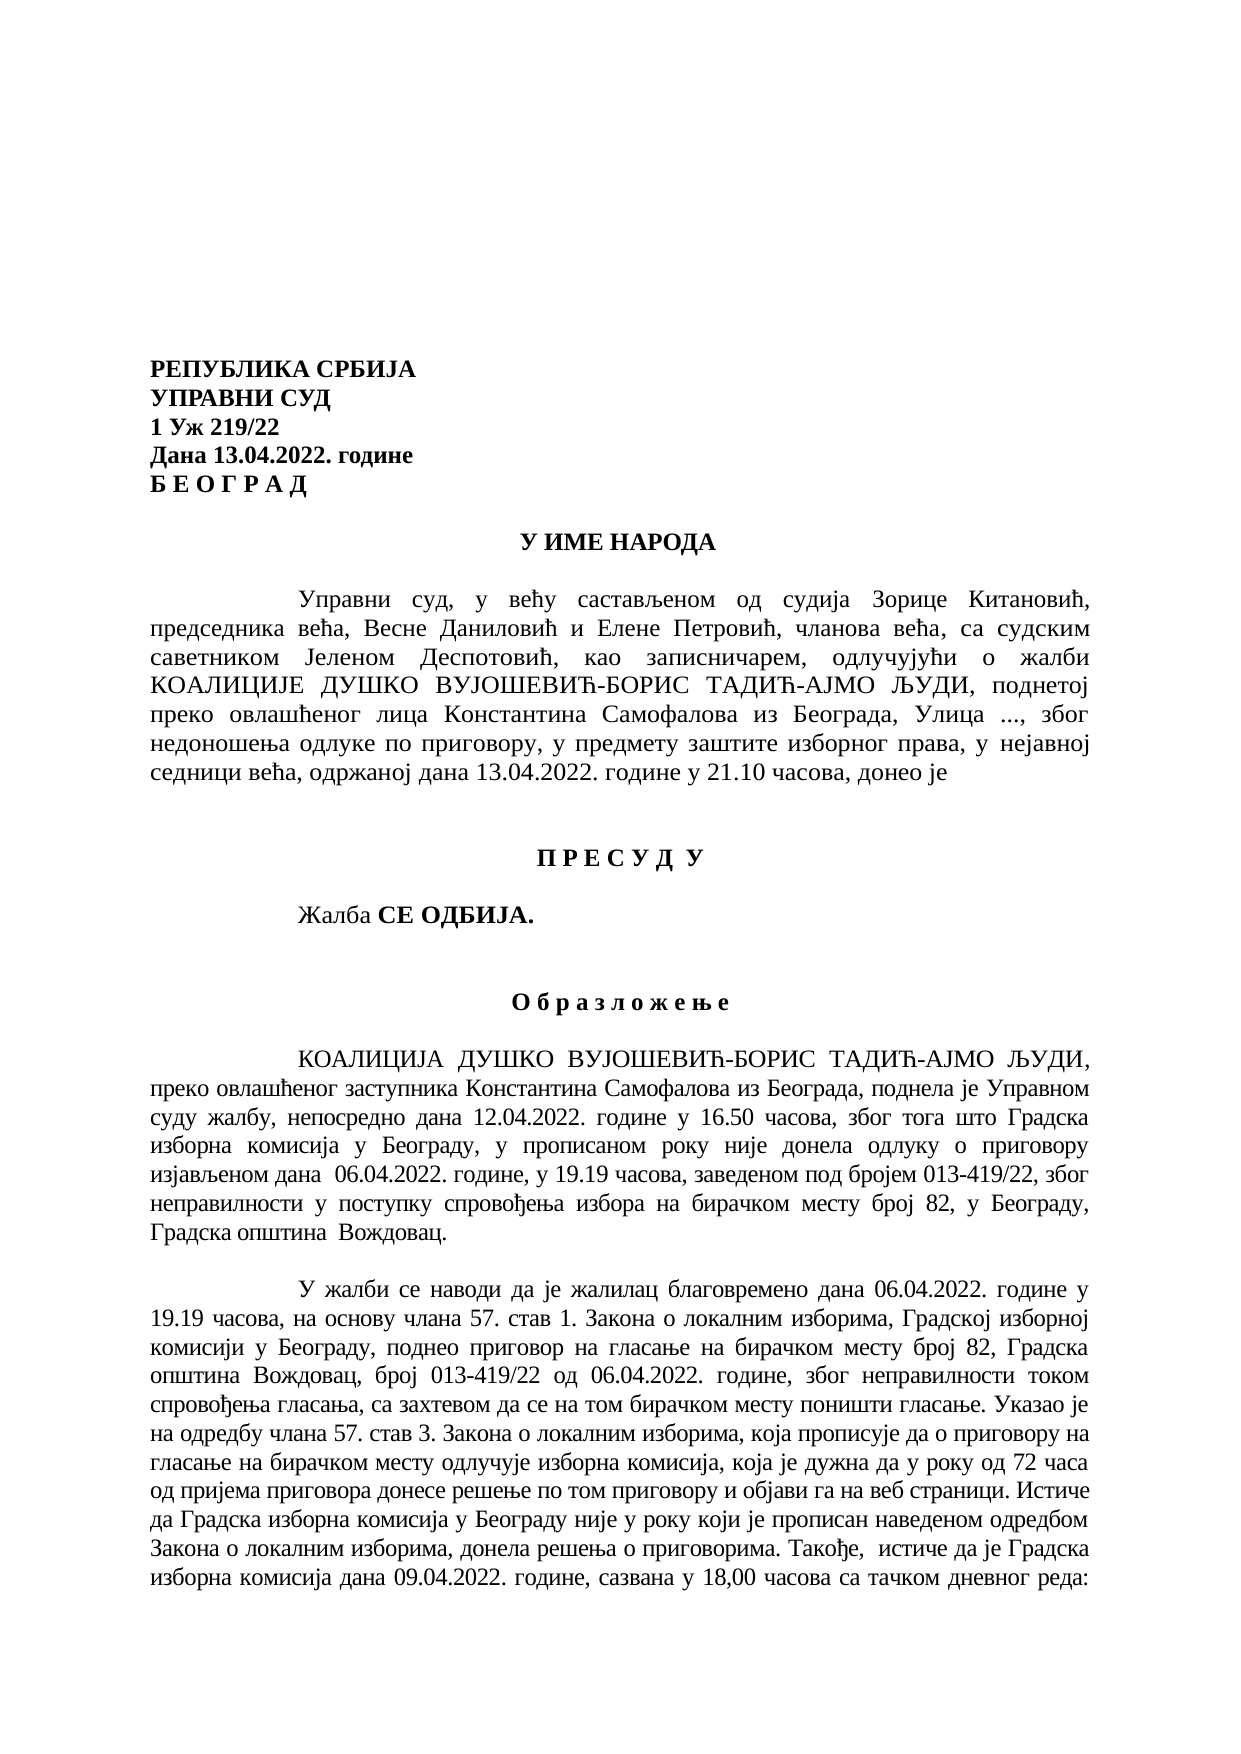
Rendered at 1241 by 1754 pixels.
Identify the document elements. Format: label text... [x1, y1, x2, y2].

text Управни суд, у већу састављеном од судија Зорице Китановић, председника већа, Весне Даниловић и Елене Петровић, чланова већа, са судским саветником Јеленом Деспотовић, као записничарем, одлучујући о жалби КОАЛИЦИЈЕ ДУШКО ВУЈОШЕВИЋ-БОРИС ТАДИЋ-АЈМО ЉУДИ, поднетој преко овлашћеног лица Константина Самофалова из Београда, Улица ..., због недоношења одлуке по приговору, у предмету заштите изборног права, у нејавној седници већа, одржаној дана 13.04.2022. године у 21.10 часова, донео је [150, 584, 1090, 785]
text Дана 13.04.2022. године [150, 440, 1090, 469]
text О б р а з л о ж е њ е [150, 987, 1090, 1015]
text У ИМЕ НАРОДА [150, 527, 1090, 555]
text У жалби се наводи да је жалилац благовремено дана 06.04.2022. године у 19.19 часова, на основу члана 57. став 1. Закона о локалним изборима, Градској изборној комисији у Београду, поднео приговор на гласање на бирачком месту број 82, Градска општина Вождовац, број 013-419/22 од 06.04.2022. године, због неправилности током спровођења гласања, са захтевом да се на том бирачком месту поништи гласање. Указао је на одредбу члана 57. став 3. Закона о локалним изборима, која прописује да о приговору на гласање на бирачком месту одлучује изборна комисија, која је дужна да у року од 72 часа од пријема приговора донесе решење по том приговору и објави га на веб страници. Истиче да Градска изборна комисија у Београду није у року који је прописан наведеном одредбом Закона о локалним изборима, донела решења о приговорима. Такође, истиче да је Градска изборна комисија дана 09.04.2022. године, сазвана у 18,00 часова са тачком дневног реда: [150, 1274, 1090, 1590]
text 1 Уж 219/22 [150, 412, 1090, 440]
text П Р Е С У Д У [150, 843, 1090, 872]
text КОАЛИЦИЈА ДУШКО ВУЈОШЕВИЋ-БОРИС ТАДИЋ-АЈМО ЉУДИ, преко овлашћеног заступника Константина Самофалова из Београда, поднела је Управном суду жалбу, непосредно дана 12.04.2022. године у 16.50 часова, због тога што Градска изборна комисија у Београду, у прописаном року није донела одлуку о приговору изјављеном дана 06.04.2022. године, у 19.19 часова, заведеном под бројем 013-419/22, због неправилности у поступку спровођења избора на бирачком месту број 82, у Београду, Градска општина Вождовац. [150, 1044, 1090, 1245]
text УПРАВНИ СУД [150, 383, 1090, 412]
text Жалба СЕ ОДБИЈА. [150, 900, 1090, 929]
text Б Е О Г Р А Д [150, 469, 1090, 498]
text РЕПУБЛИКА СРБИЈА [150, 148, 1090, 383]
